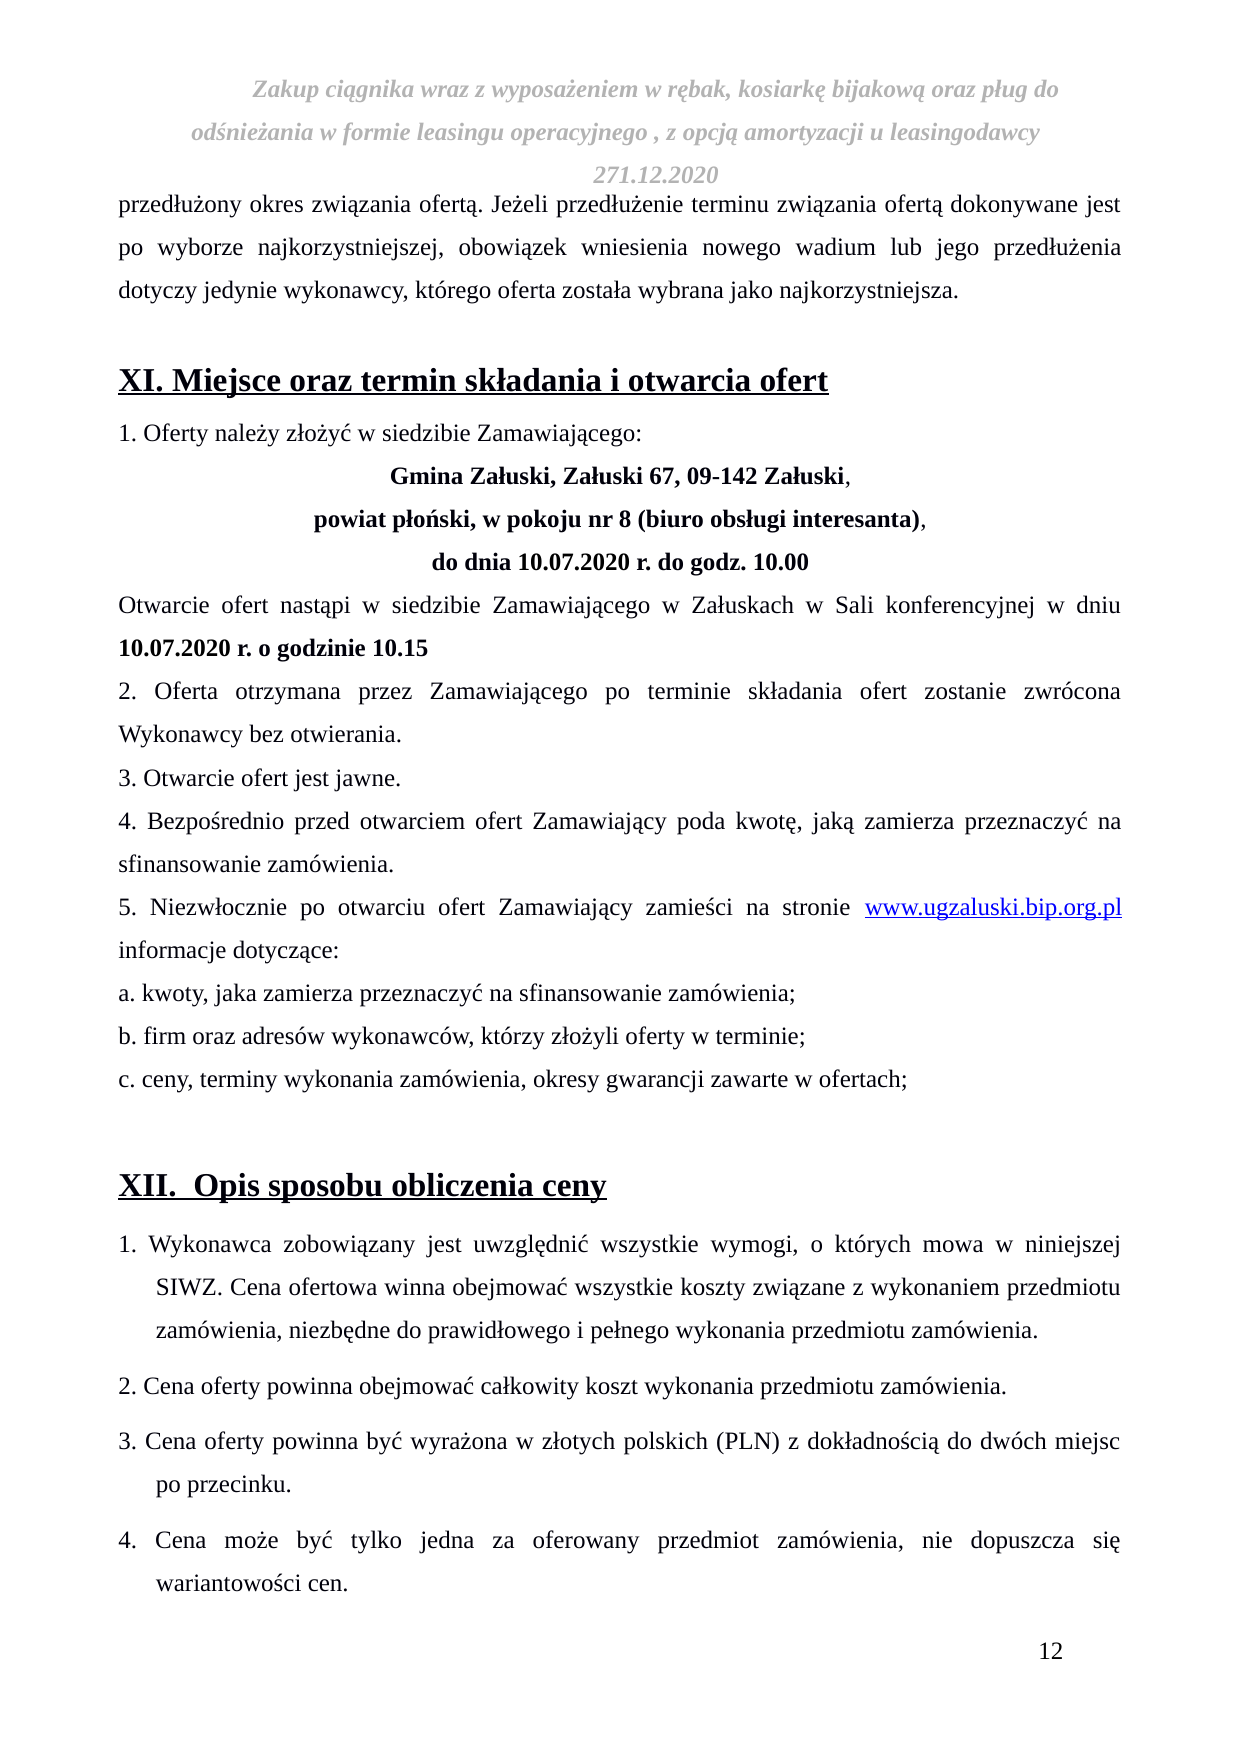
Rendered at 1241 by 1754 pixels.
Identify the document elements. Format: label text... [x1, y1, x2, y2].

text a. kwoty, jaka zamierza przeznaczyć na sfinansowanie zamówienia; [118, 978, 1122, 1007]
text c. ceny, terminy wykonania zamówienia, okresy gwarancji zawarte w ofertach; [118, 1064, 1122, 1093]
text XII. Opis sposobu obliczenia ceny [118, 1165, 1122, 1203]
text powiat płoński, w pokoju nr 8 (biuro obsługi interesanta), [118, 504, 1122, 533]
text XI. Miejsce oraz termin składania i otwarcia ofert [118, 360, 1122, 398]
text 3. Otwarcie ofert jest jawne. [118, 763, 1122, 791]
text 3. Cena oferty powinna być wyrażona w złotych polskich (PLN) z dokładnością do dwóch miejsc po przecinku. [118, 1426, 1122, 1498]
text 4. Bezpośrednio przed otwarciem ofert Zamawiający poda kwotę, jaką zamierza przeznaczyć na sfinansowanie zamówienia. [118, 806, 1122, 878]
text 5. Niezwłocznie po otwarciu ofert Zamawiający zamieści na stronie www.ugzaluski.bip.org.pl informacje dotyczące: [118, 892, 1122, 964]
text do dnia 10.07.2020 r. do godz. 10.00 [118, 547, 1122, 576]
text b. firm oraz adresów wykonawców, którzy złożyli oferty w terminie; [118, 1021, 1122, 1050]
text 1. Oferty należy złożyć w siedzibie Zamawiającego: [118, 418, 1122, 446]
text Otwarcie ofert nastąpi w siedzibie Zamawiającego w Załuskach w Sali konferencyjnej w dniu 10.07.2020 r. o godzinie 10.15 [118, 590, 1122, 662]
text przedłużony okres związania ofertą. Jeżeli przedłużenie terminu związania ofertą dokonywane jest po wyborze najkorzystniejszej, obowiązek wniesienia nowego wadium lub jego przedłużenia dotyczy jedynie wykonawcy, którego oferta została wybrana jako najkorzystniejsza. [118, 189, 1122, 304]
text 4. Cena może być tylko jedna za oferowany przedmiot zamówienia, nie dopuszcza się wariantowości cen. [118, 1525, 1122, 1597]
text 2. Cena oferty powinna obejmować całkowity koszt wykonania przedmiotu zamówienia. [118, 1371, 1122, 1399]
text 1. Wykonawca zobowiązany jest uwzględnić wszystkie wymogi, o których mowa w niniejszej SIWZ. Cena ofertowa winna obejmować wszystkie koszty związane z wykonaniem przedmiotu zamówienia, niezbędne do prawidłowego i pełnego wykonania przedmiotu zamówienia. [118, 1229, 1122, 1344]
text 2. Oferta otrzymana przez Zamawiającego po terminie składania ofert zostanie zwrócona Wykonawcy bez otwierania. [118, 676, 1122, 748]
text Gmina Załuski, Załuski 67, 09-142 Załuski, [118, 461, 1122, 489]
